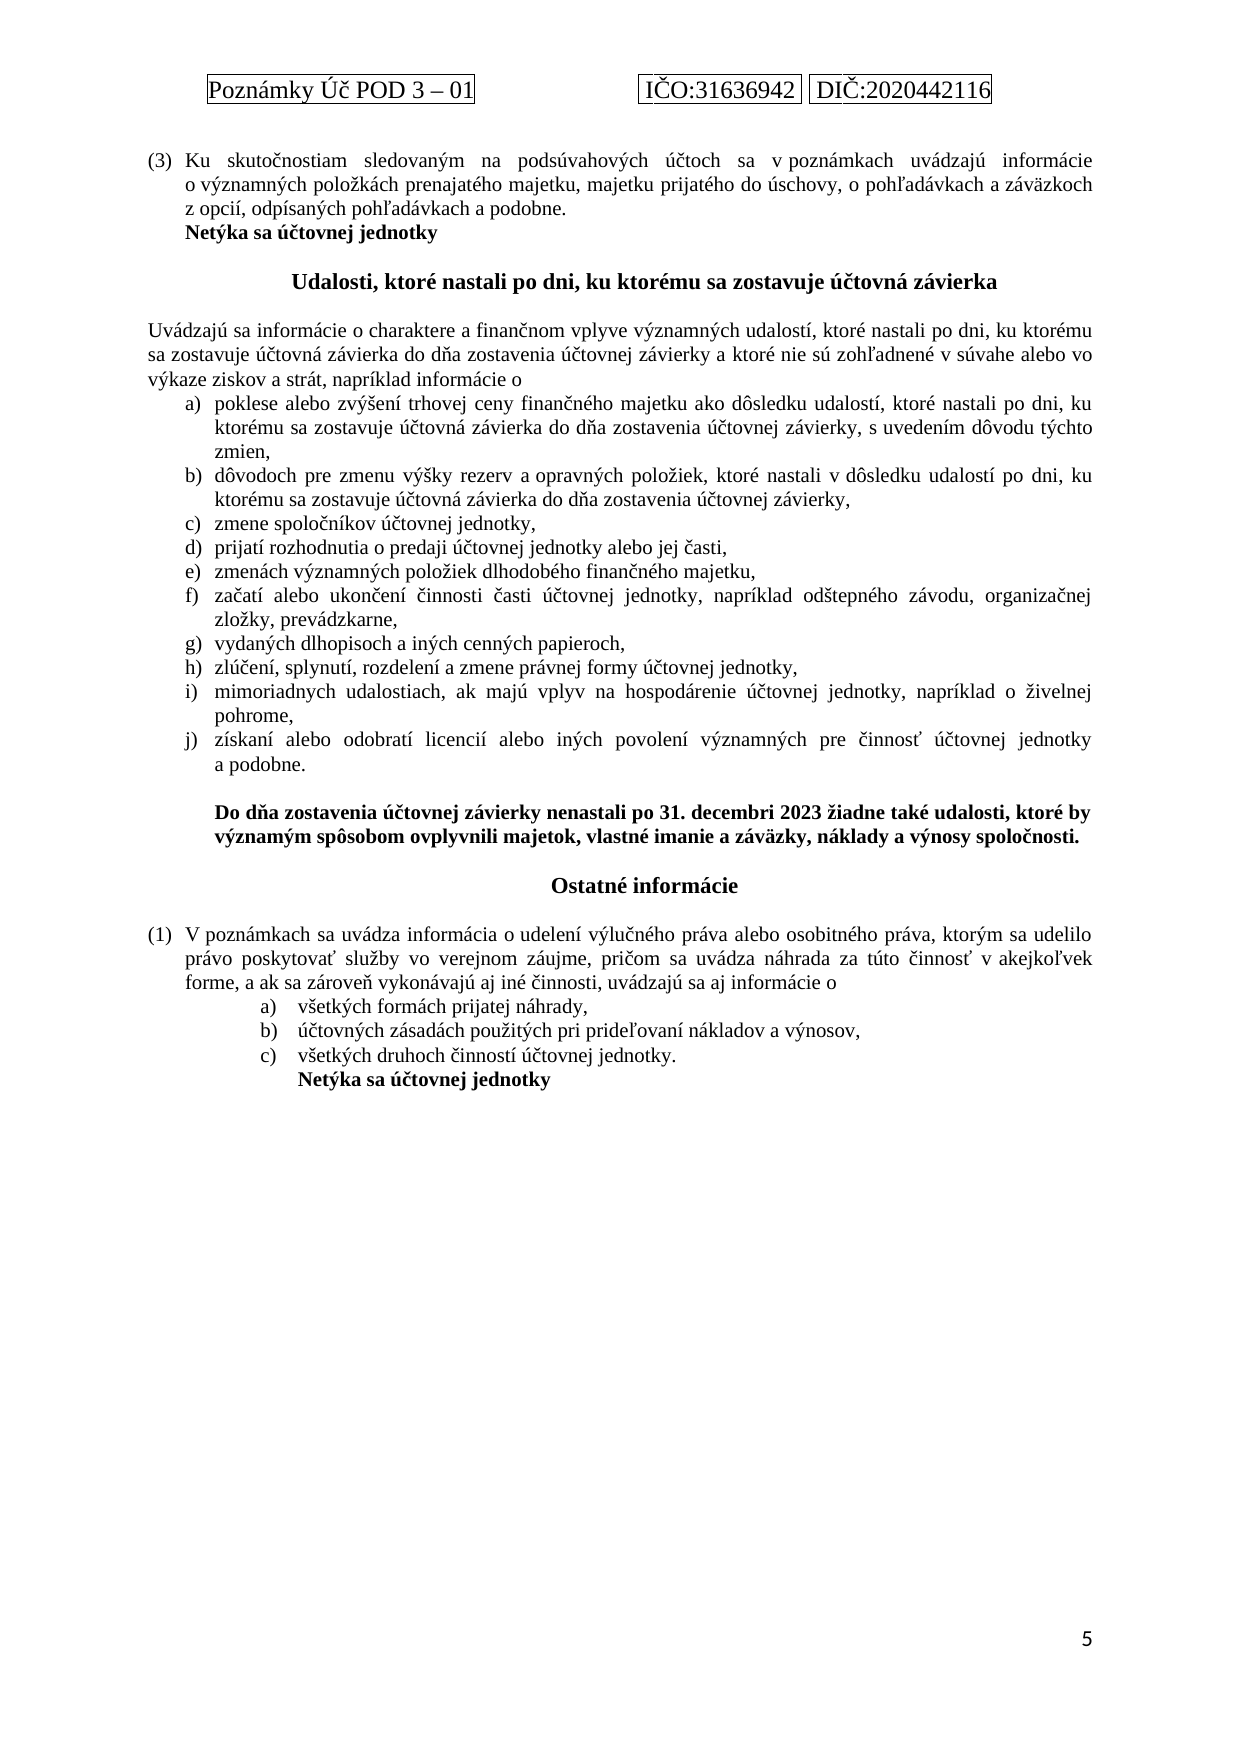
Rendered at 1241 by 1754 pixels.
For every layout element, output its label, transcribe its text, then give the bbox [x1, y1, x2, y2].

list začatí alebo ukončení činnosti časti účtovnej jednotky, napríklad odštepného závodu, organizačnej zložky, prevádzkarne, [185, 583, 1093, 631]
list V poznámkach sa uvádza informácia o udelení výlučného práva alebo osobitného práva, ktorým sa udelilo právo poskytovať služby vo verejnom záujme, pričom sa uvádza náhrada za túto činnosť v akejkoľvek forme, a ak sa zároveň vykonávajú aj iné činnosti, uvádzajú sa aj informácie o [148, 922, 1093, 994]
list všetkých druhoch činností účtovnej jednotky. [260, 1042, 1093, 1067]
list vydaných dlhopisoch a iných cenných papieroch, [185, 631, 1093, 655]
text Udalosti, ktoré nastali po dni, ku ktorému sa zostavuje účtovná závierka [148, 268, 1141, 294]
list účtovných zásadách použitých pri prideľovaní nákladov a výnosov, [260, 1018, 1093, 1042]
text Netýka sa účtovnej jednotky [298, 1067, 1093, 1091]
list dôvodoch pre zmenu výšky rezerv a opravných položiek, ktoré nastali v dôsledku udalostí po dni, ku ktorému sa zostavuje účtovná závierka do dňa zostavenia účtovnej závierky, [185, 463, 1093, 511]
list mimoriadnych udalostiach, ak majú vplyv na hospodárenie účtovnej jednotky, napríklad o živelnej pohrome, [185, 679, 1093, 727]
list prijatí rozhodnutia o predaji účtovnej jednotky alebo jej časti, [185, 535, 1093, 559]
list všetkých formách prijatej náhrady, [260, 994, 1093, 1018]
text Netýka sa účtovnej jednotky [185, 220, 1093, 244]
text Uvádzajú sa informácie o charaktere a finančnom vplyve významných udalostí, ktoré nastali po dni, ku ktorému sa zostavuje účtovná závierka do dňa zostavenia účtovnej závierky a ktoré nie sú zohľadnené v súvahe alebo vo výkaze ziskov a strát, napríklad informácie o [148, 318, 1093, 391]
list získaní alebo odobratí licencií alebo iných povolení významných pre činnosť účtovnej jednotky a podobne. [185, 727, 1093, 776]
text Ostatné informácie [148, 872, 1141, 898]
list poklese alebo zvýšení trhovej ceny finančného majetku ako dôsledku udalostí, ktoré nastali po dni, ku ktorému sa zostavuje účtovná závierka do dňa zostavenia účtovnej závierky, s uvedením dôvodu týchto zmien, [185, 391, 1093, 463]
list zlúčení, splynutí, rozdelení a zmene právnej formy účtovnej jednotky, [185, 655, 1093, 679]
list zmenách významných položiek dlhodobého finančného majetku, [185, 559, 1093, 583]
list zmene spoločníkov účtovnej jednotky, [185, 511, 1093, 535]
text Do dňa zostavenia účtovnej závierky nenastali po 31. decembri 2023 žiadne také udalosti, ktoré by významým spôsobom ovplyvnili majetok, vlastné imanie a záväzky, náklady a výnosy spoločnosti. [214, 799, 1093, 848]
list Ku skutočnostiam sledovaným na podsúvahových účtoch sa v poznámkach uvádzajú informácie o významných položkách prenajatého majetku, majetku prijatého do úschovy, o pohľadávkach a záväzkoch z opcií, odpísaných pohľadávkach a podobne. [148, 148, 1093, 220]
